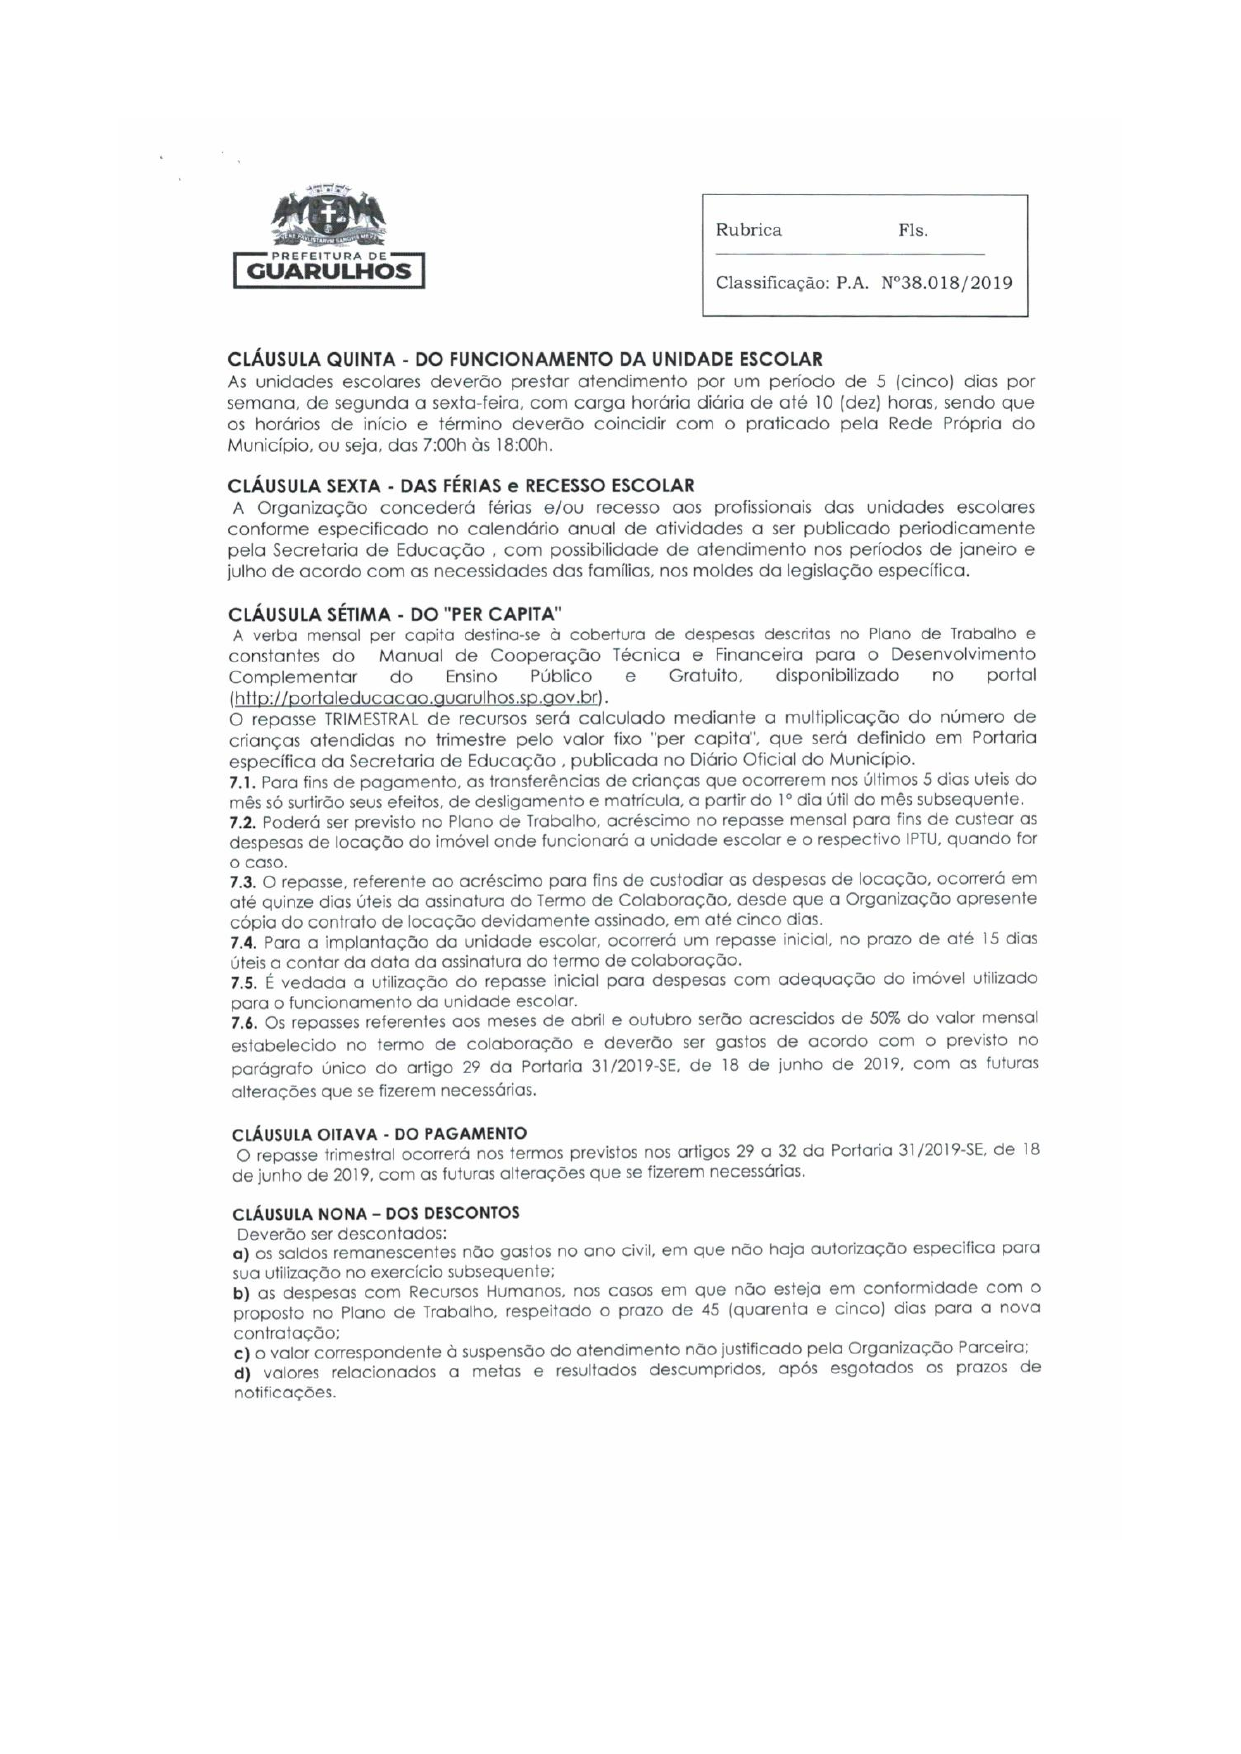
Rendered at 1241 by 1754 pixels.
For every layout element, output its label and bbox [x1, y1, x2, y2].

picture [118, 118, 1122, 1540]
